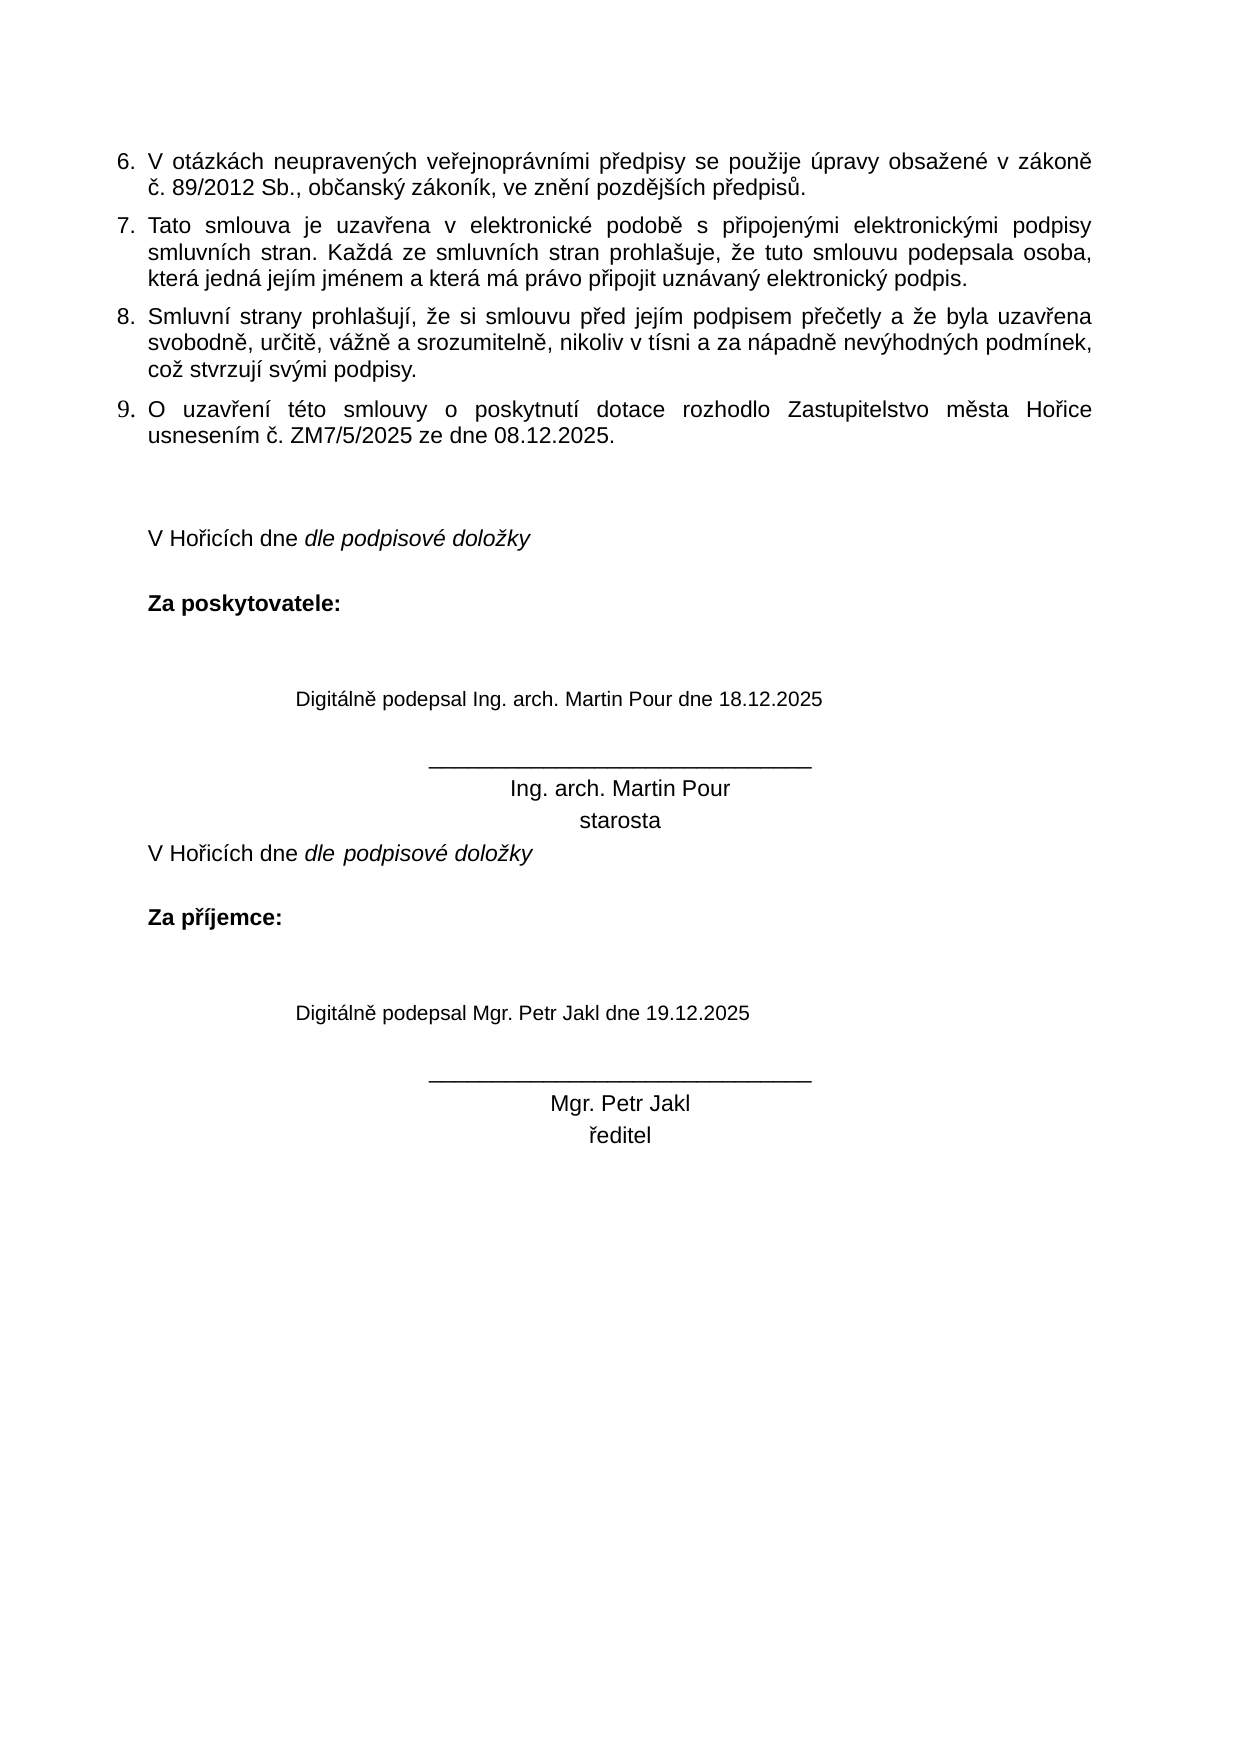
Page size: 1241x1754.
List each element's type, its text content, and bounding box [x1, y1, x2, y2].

list V otázkách neupravených veřejnoprávními předpisy se použije úpravy obsažené v zákoně č. 89/2012 Sb., občanský zákoník, ve znění pozdějších předpisů. [136, 148, 1093, 200]
list Tato smlouva je uzavřena v elektronické podobě s připojenými elektronickými podpisy smluvních stran. Každá ze smluvních stran prohlašuje, že tuto smlouvu podepsala osoba, která jedná jejím jménem a která má právo připojit uznávaný elektronický podpis. [136, 212, 1093, 291]
text Za poskytovatele: [148, 590, 1093, 616]
text Ing. arch. Martin Pour [148, 775, 1093, 801]
text V Hořicích dne dle podpisové doložky [148, 840, 1093, 866]
text ______________________________ [148, 1057, 1093, 1084]
text Digitálně podepsal Ing. arch. Martin Pour dne 18.12.2025 [221, 687, 1093, 711]
text ředitel [148, 1122, 1093, 1148]
text ______________________________ [148, 743, 1093, 769]
list O uzavření této smlouvy o poskytnutí dotace rozhodlo Zastupitelstvo města Hořice usnesením č. ZM7/5/2025 ze dne 08.12.2025. [136, 394, 1093, 449]
text V Hořicích dne dle podpisové doložky [148, 525, 1093, 551]
text Mgr. Petr Jakl [148, 1090, 1093, 1116]
text Za příjemce: [148, 904, 1093, 931]
text Digitálně podepsal Mgr. Petr Jakl dne 19.12.2025 [221, 1001, 1093, 1025]
list Smluvní strany prohlašují, že si smlouvu před jejím podpisem přečetly a že byla uzavřena svobodně, určitě, vážně a srozumitelně, nikoliv v tísni a za nápadně nevýhodných podmínek, což stvrzují svými podpisy. [136, 303, 1093, 382]
text starosta [148, 807, 1093, 834]
